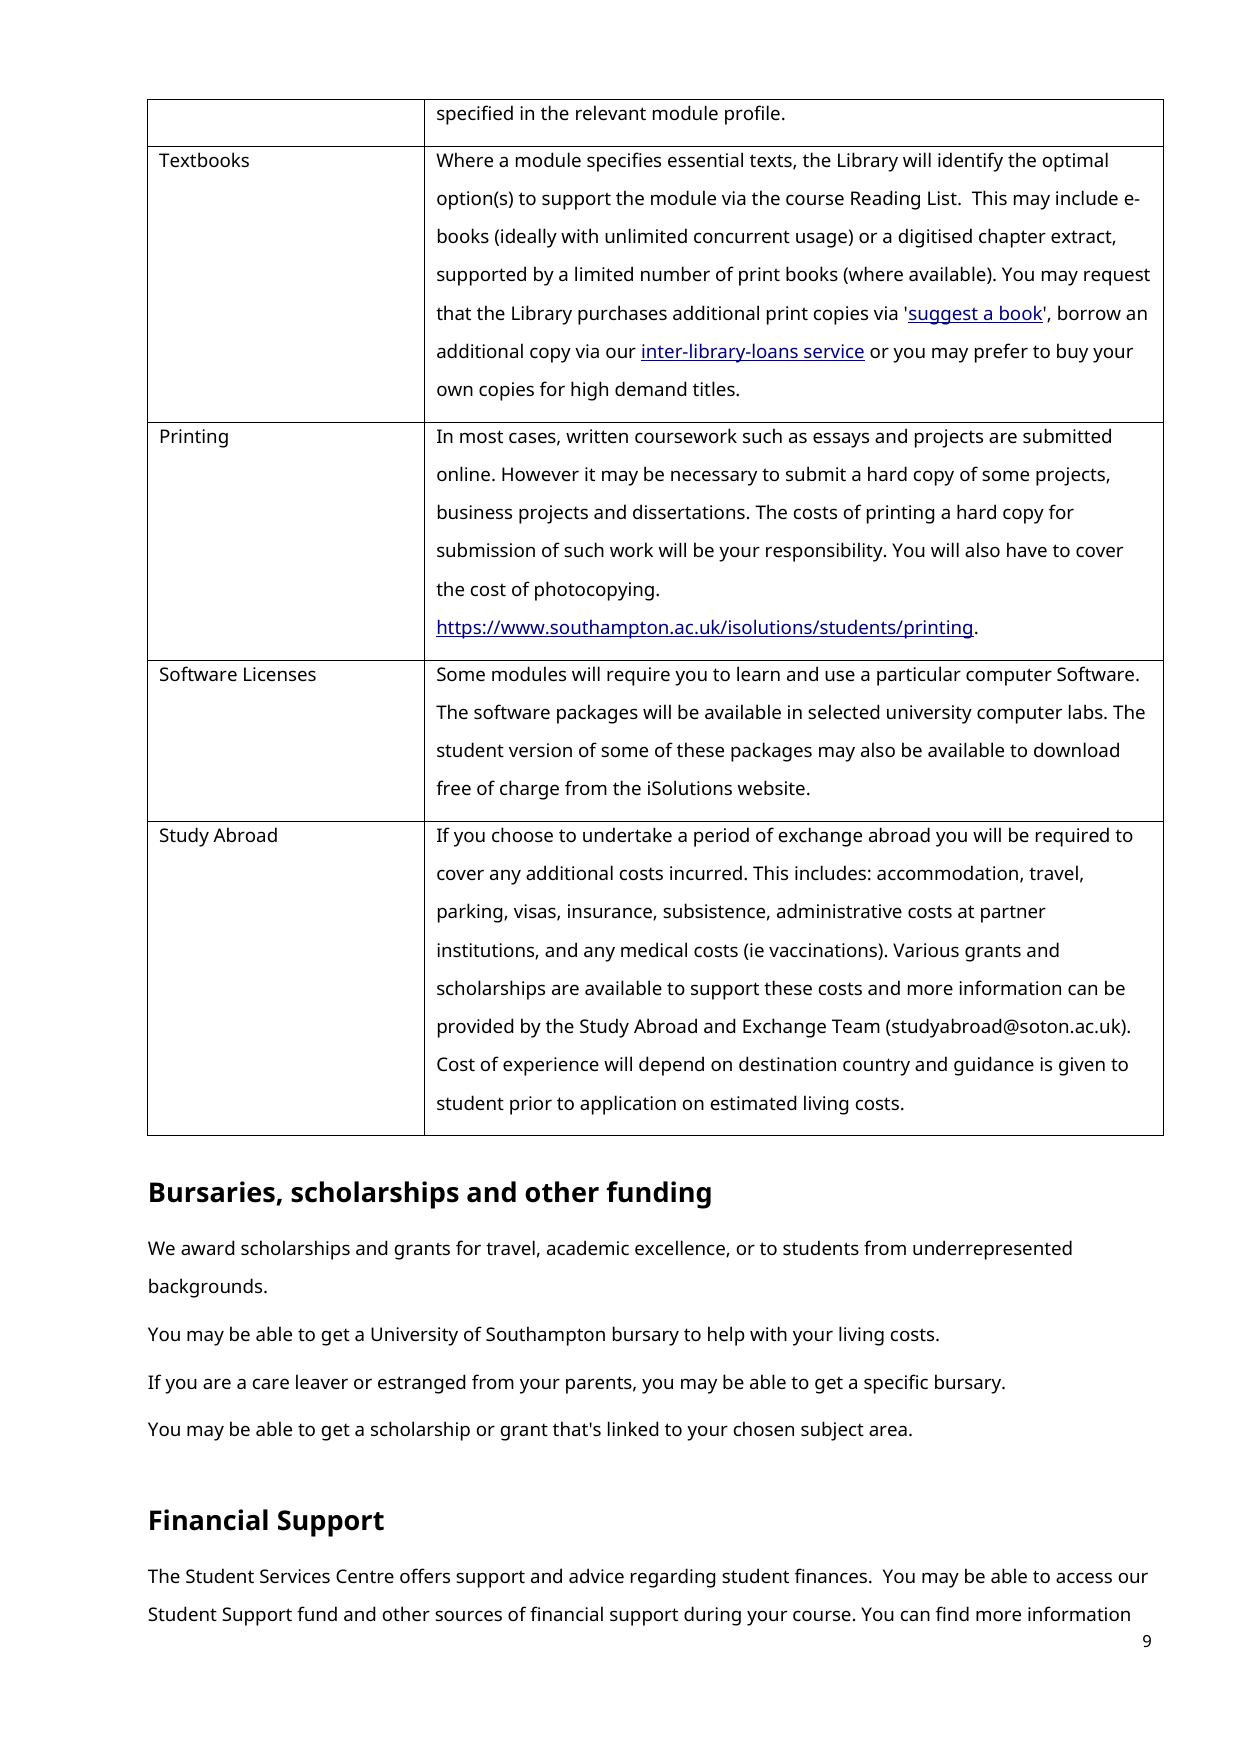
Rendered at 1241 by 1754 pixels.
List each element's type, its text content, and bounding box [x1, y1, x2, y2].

table_cell Study Abroad [148, 822, 424, 1135]
subtitle Bursaries, scholarships and other funding [148, 1174, 1152, 1211]
text The Student Services Centre offers support and advice regarding student finances. You may be able to access our Student Support fund and other sources of financial support during your course. You can find more information [148, 1563, 1152, 1627]
text We award scholarships and grants for travel, academic excellence, or to students from underrepresented backgrounds. [148, 1236, 1152, 1299]
table_cell Where a module specifies essential texts, the Library will identify the optimal option(s) to support the module via the course Reading List. This may include e-books (ideally with unlimited concurrent usage) or a digitised chapter extract, supported by a limited number of print books (where available). You may request that the Library purchases additional print copies via 'suggest a book', borrow an additional copy via our inter-library-loans service or you may prefer to buy your own copies for high demand titles. [425, 147, 1163, 422]
table_cell specified in the relevant module profile. [425, 100, 1163, 146]
table_cell Software Licenses [148, 661, 424, 821]
table_cell [148, 100, 424, 146]
table_cell In most cases, written coursework such as essays and projects are submitted online. However it may be necessary to submit a hard copy of some projects, business projects and dissertations. The costs of printing a hard copy for submission of such work will be your responsibility. You will also have to cover the cost of photocopying. https://www.southampton.ac.uk/isolutions/students/printing. [425, 423, 1163, 660]
table_cell Printing [148, 423, 424, 660]
subtitle Financial Support [148, 1502, 1152, 1538]
text You may be able to get a University of Southampton bursary to help with your living costs. [148, 1321, 1152, 1347]
table_cell Some modules will require you to learn and use a particular computer Software. The software packages will be available in selected university computer labs. The student version of some of these packages may also be available to download free of charge from the iSolutions website. [425, 661, 1163, 821]
table_cell Textbooks [148, 147, 424, 422]
table_cell If you choose to undertake a period of exchange abroad you will be required to cover any additional costs incurred. This includes: accommodation, travel, parking, visas, insurance, subsistence, administrative costs at partner institutions, and any medical costs (ie vaccinations). Various grants and scholarships are available to support these costs and more information can be provided by the Study Abroad and Exchange Team (studyabroad@soton.ac.uk). Cost of experience will depend on destination country and guidance is given to student prior to application on estimated living costs. [425, 822, 1163, 1135]
text If you are a care leaver or estranged from your parents, you may be able to get a specific bursary. [148, 1369, 1152, 1394]
text You may be able to get a scholarship or grant that's linked to your chosen subject area. [148, 1417, 1152, 1442]
